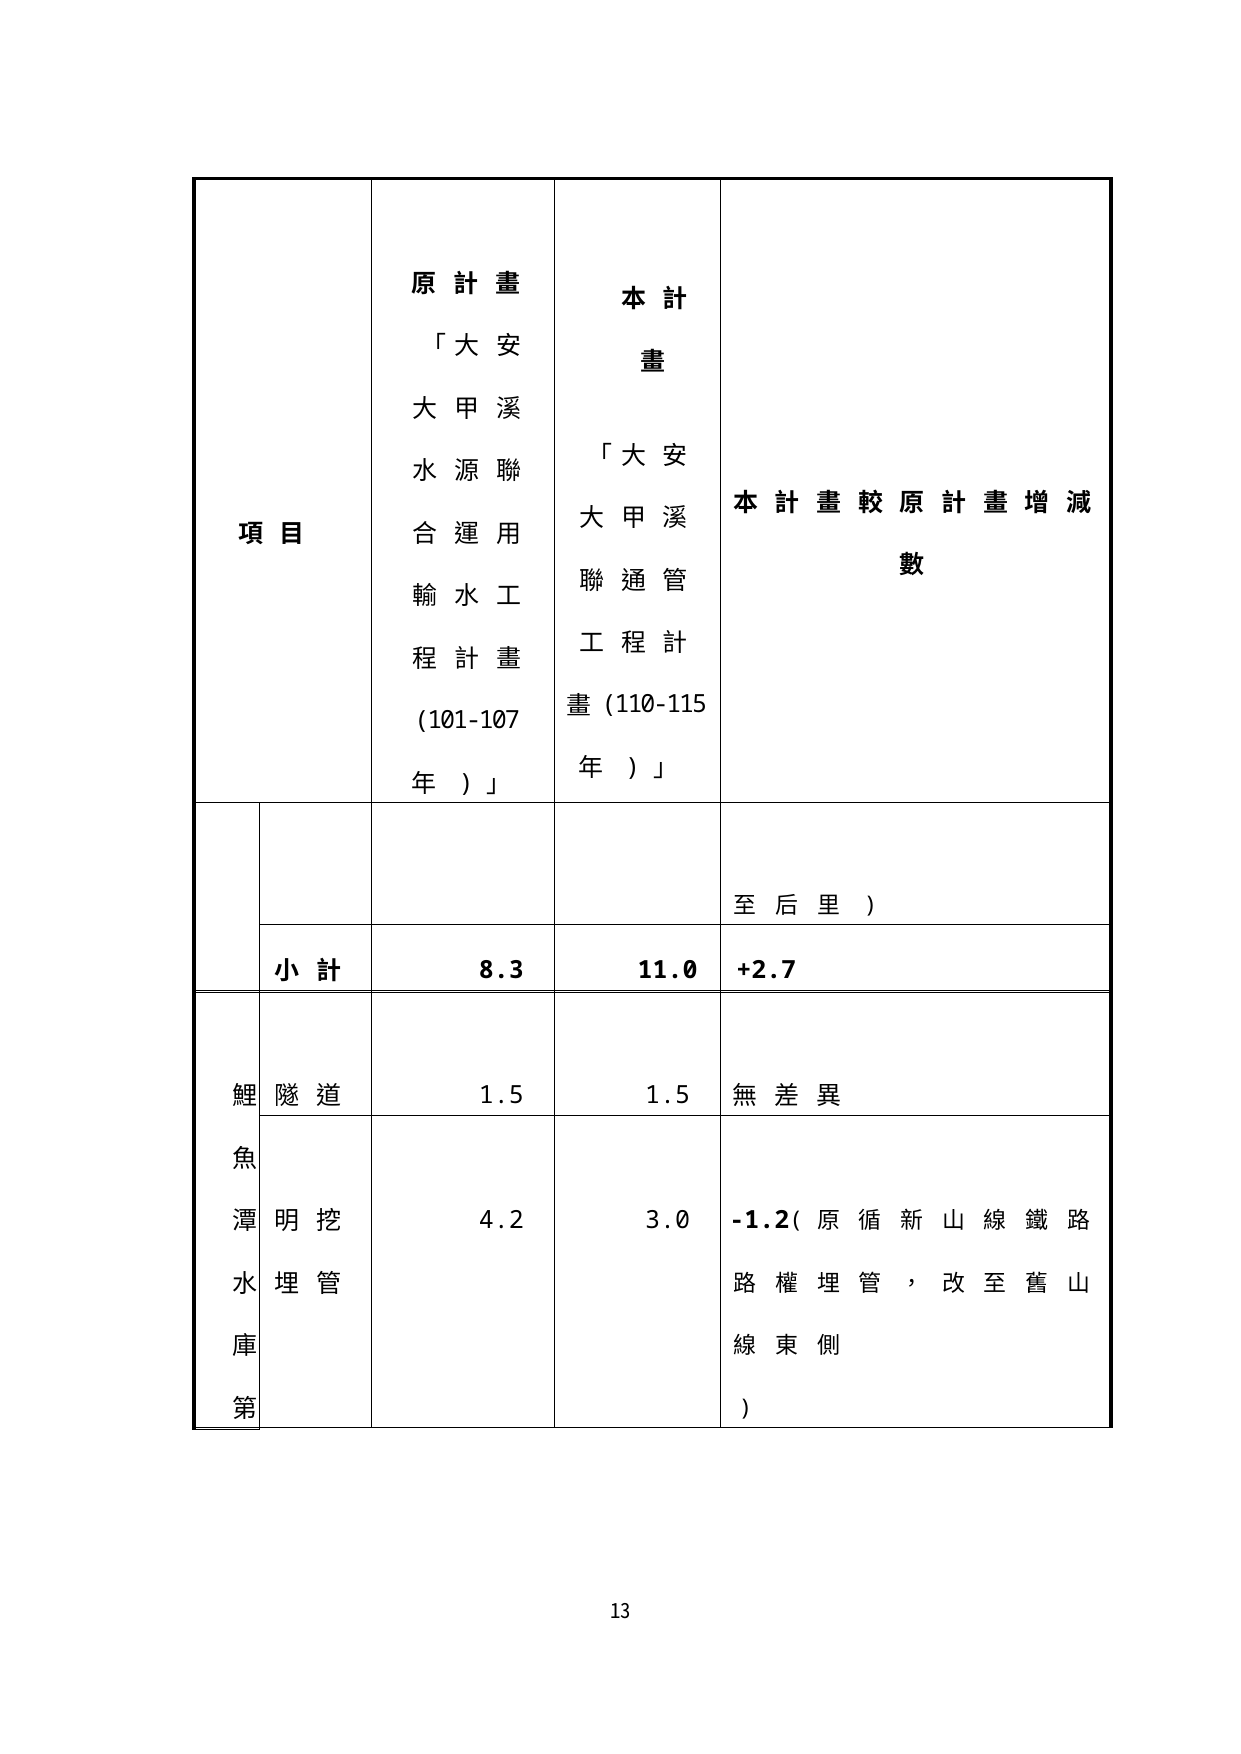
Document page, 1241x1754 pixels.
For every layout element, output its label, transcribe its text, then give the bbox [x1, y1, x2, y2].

table_cell -1.2(原循新山線鐵路路權埋管，改至舊山線東側 ) [721, 1116, 1109, 1427]
table_cell +2.7 [721, 925, 1109, 990]
table_cell 隧道 [260, 993, 371, 1115]
table_cell 明挖埋管 [260, 1116, 371, 1427]
table_cell 小計 [260, 925, 371, 990]
table_header 本計畫 「大安大甲溪聯通管工程計畫(110-115年)」 [555, 180, 720, 802]
table_header 原計畫 「大安大甲溪水源聯合運用輸水工程計畫(101-107年)」 [372, 180, 554, 802]
table_cell 11.0 [555, 925, 720, 990]
table_cell 鯉魚潭水庫第二原水管工程 [196, 993, 259, 1427]
table_cell [196, 803, 259, 990]
table_cell 至后里) [721, 803, 1109, 924]
table_cell 4.2 [372, 1116, 554, 1427]
table_cell 1.5 [372, 993, 554, 1115]
table_cell [555, 803, 720, 924]
table_cell 3.0 [555, 1116, 720, 1427]
table_cell [260, 803, 371, 924]
table_cell 無差異 [721, 993, 1109, 1115]
table_cell 1.5 [555, 993, 720, 1115]
table_cell - [372, 803, 554, 924]
table_cell 8.3 [372, 925, 554, 990]
table_header 本計畫較原計畫增減數 [721, 180, 1109, 802]
table_header 項目 [196, 180, 371, 802]
